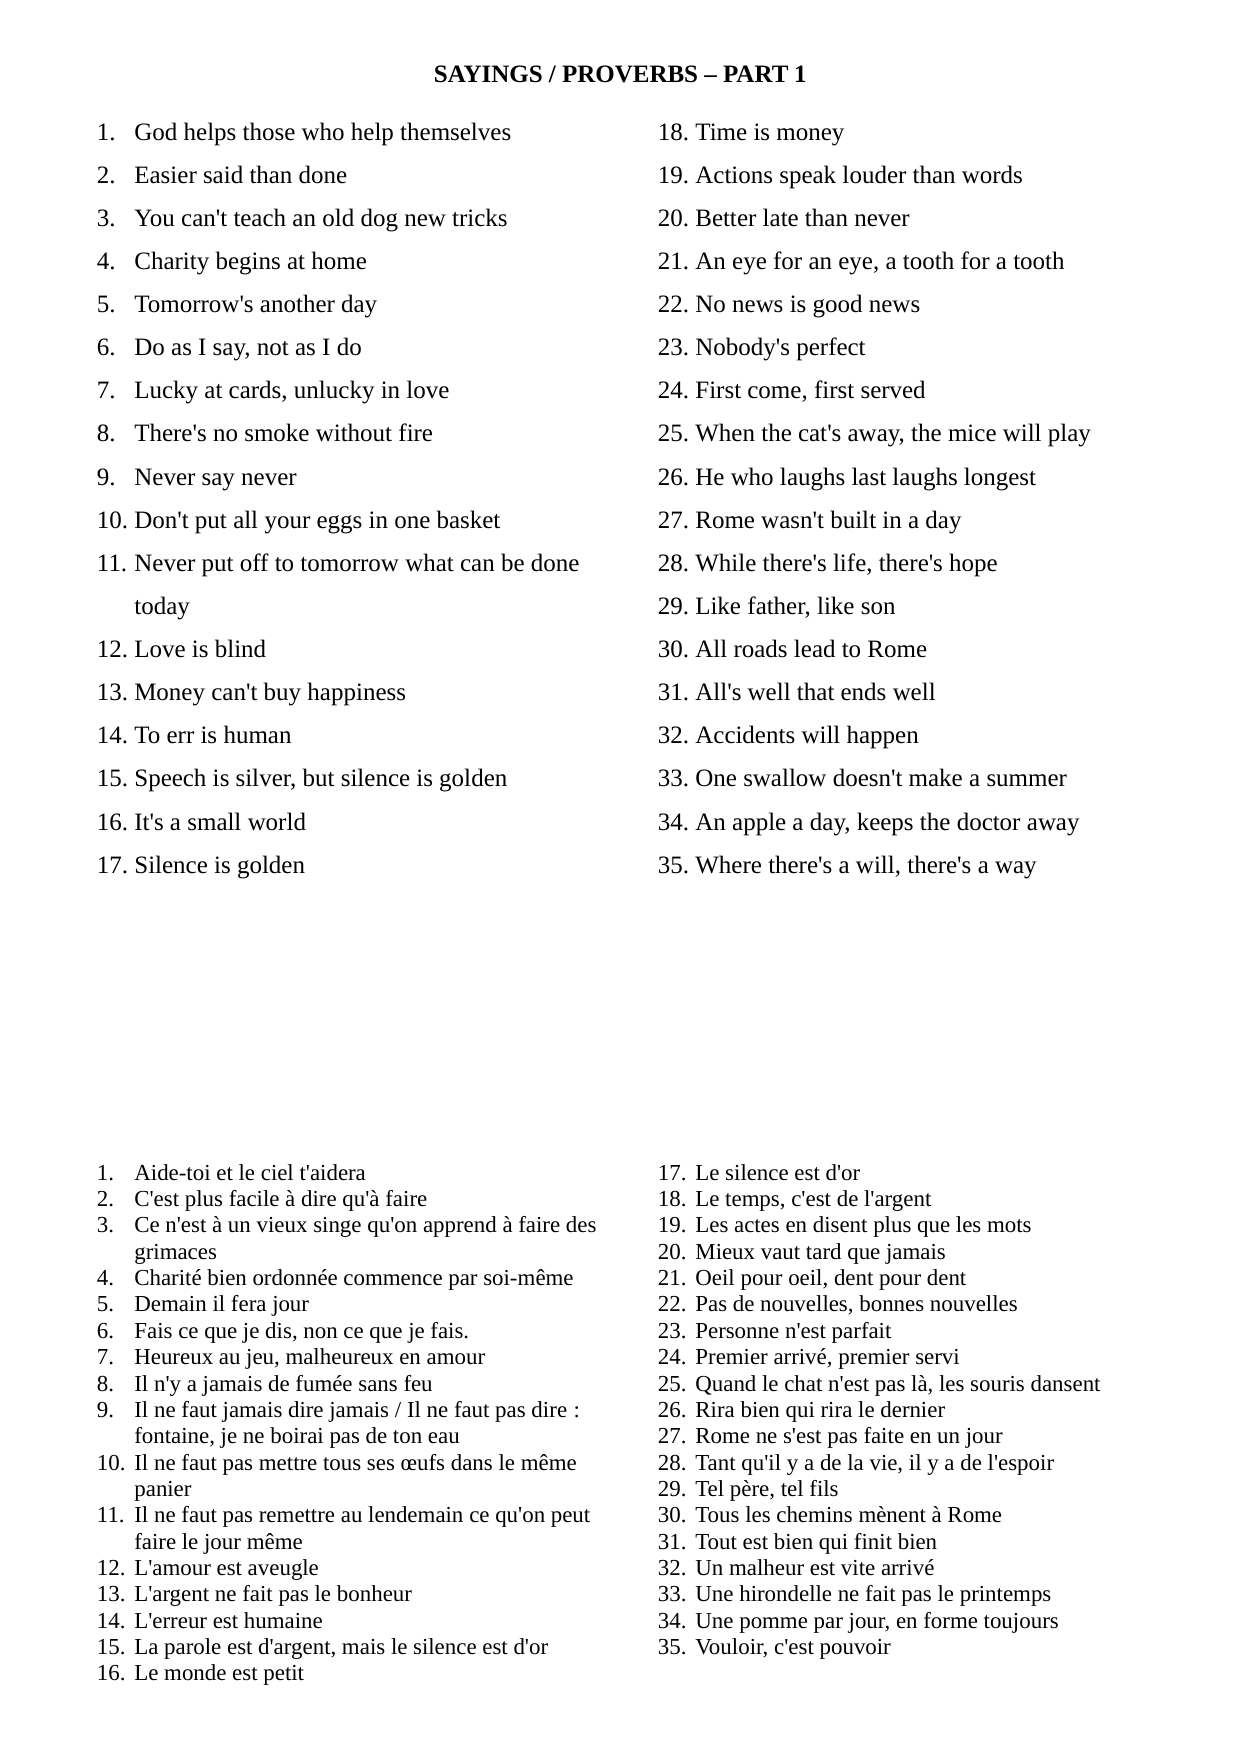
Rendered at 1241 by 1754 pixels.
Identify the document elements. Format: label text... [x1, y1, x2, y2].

list Easier said than done [97, 160, 620, 188]
list Mieux vaut tard que jamais [658, 1238, 1181, 1264]
list Charity begins at home [97, 246, 620, 275]
list Oeil pour oeil, dent pour dent [658, 1264, 1181, 1291]
list Love is blind [97, 634, 620, 663]
list Never put off to tomorrow what can be done today [97, 548, 620, 620]
list Une pomme par jour, en forme toujours [658, 1607, 1181, 1633]
list Money can't buy happiness [97, 677, 620, 706]
list Better late than never [658, 203, 1181, 232]
list Like father, like son [658, 591, 1181, 620]
list An apple a day, keeps the doctor away [658, 807, 1181, 835]
list Heureux au jeu, malheureux en amour [97, 1343, 620, 1369]
list Lucky at cards, unlucky in love [97, 375, 620, 404]
list La parole est d'argent, mais le silence est d'or [97, 1633, 620, 1659]
list Do as I say, not as I do [97, 332, 620, 361]
list Pas de nouvelles, bonnes nouvelles [658, 1291, 1181, 1317]
list Silence is golden [97, 850, 620, 878]
list Le temps, c'est de l'argent [658, 1185, 1181, 1211]
list L'erreur est humaine [97, 1607, 620, 1633]
list First come, first served [658, 375, 1181, 404]
list All's well that ends well [658, 677, 1181, 706]
list Il ne faut jamais dire jamais / Il ne faut pas dire : fontaine, je ne boirai pas de ton eau [97, 1396, 620, 1449]
list He who laughs last laughs longest [658, 462, 1181, 490]
list Rome ne s'est pas faite en un jour [658, 1422, 1181, 1449]
list Where there's a will, there's a way [658, 850, 1181, 878]
list One swallow doesn't make a summer [658, 763, 1181, 792]
list Tel père, tel fils [658, 1475, 1181, 1501]
list Ce n'est à un vieux singe qu'on apprend à faire des grimaces [97, 1211, 620, 1264]
list You can't teach an old dog new tricks [97, 203, 620, 232]
list Nobody's perfect [658, 332, 1181, 361]
list Speech is silver, but silence is golden [97, 763, 620, 792]
list Aide-toi et le ciel t'aidera [97, 1159, 620, 1185]
list Une hirondelle ne fait pas le printemps [658, 1580, 1181, 1607]
list Demain il fera jour [97, 1291, 620, 1317]
list Tant qu'il y a de la vie, il y a de l'espoir [658, 1449, 1181, 1475]
list L'amour est aveugle [97, 1554, 620, 1580]
text SAYINGS / PROVERBS – PART 1 [59, 59, 1181, 88]
list Fais ce que je dis, non ce que je fais. [97, 1317, 620, 1343]
list Un malheur est vite arrivé [658, 1554, 1181, 1580]
list Tous les chemins mènent à Rome [658, 1501, 1181, 1528]
list Tomorrow's another day [97, 289, 620, 318]
list Il n'y a jamais de fumée sans feu [97, 1369, 620, 1396]
list Premier arrivé, premier servi [658, 1343, 1181, 1369]
list When the cat's away, the mice will play [658, 418, 1181, 447]
list No news is good news [658, 289, 1181, 318]
list Time is money [658, 117, 1181, 145]
list Accidents will happen [658, 720, 1181, 749]
list Rira bien qui rira le dernier [658, 1396, 1181, 1422]
list Rome wasn't built in a day [658, 505, 1181, 533]
list Never say never [97, 462, 620, 490]
list Personne n'est parfait [658, 1317, 1181, 1343]
list Les actes en disent plus que les mots [658, 1211, 1181, 1238]
list An eye for an eye, a tooth for a tooth [658, 246, 1181, 275]
list To err is human [97, 720, 620, 749]
list Vouloir, c'est pouvoir [658, 1633, 1181, 1659]
list Charité bien ordonnée commence par soi-même [97, 1264, 620, 1291]
list All roads lead to Rome [658, 634, 1181, 663]
list C'est plus facile à dire qu'à faire [97, 1185, 620, 1211]
list Don't put all your eggs in one basket [97, 505, 620, 533]
list L'argent ne fait pas le bonheur [97, 1580, 620, 1607]
list Il ne faut pas remettre au lendemain ce qu'on peut faire le jour même [97, 1501, 620, 1554]
list God helps those who help themselves [97, 117, 620, 145]
list There's no smoke without fire [97, 418, 620, 447]
list Il ne faut pas mettre tous ses œufs dans le même panier [97, 1449, 620, 1501]
list Actions speak louder than words [658, 160, 1181, 188]
list While there's life, there's hope [658, 548, 1181, 577]
list Le monde est petit [97, 1659, 620, 1686]
list Tout est bien qui finit bien [658, 1528, 1181, 1554]
list Le silence est d'or [658, 1159, 1181, 1185]
list Quand le chat n'est pas là, les souris dansent [658, 1369, 1181, 1396]
list It's a small world [97, 807, 620, 835]
